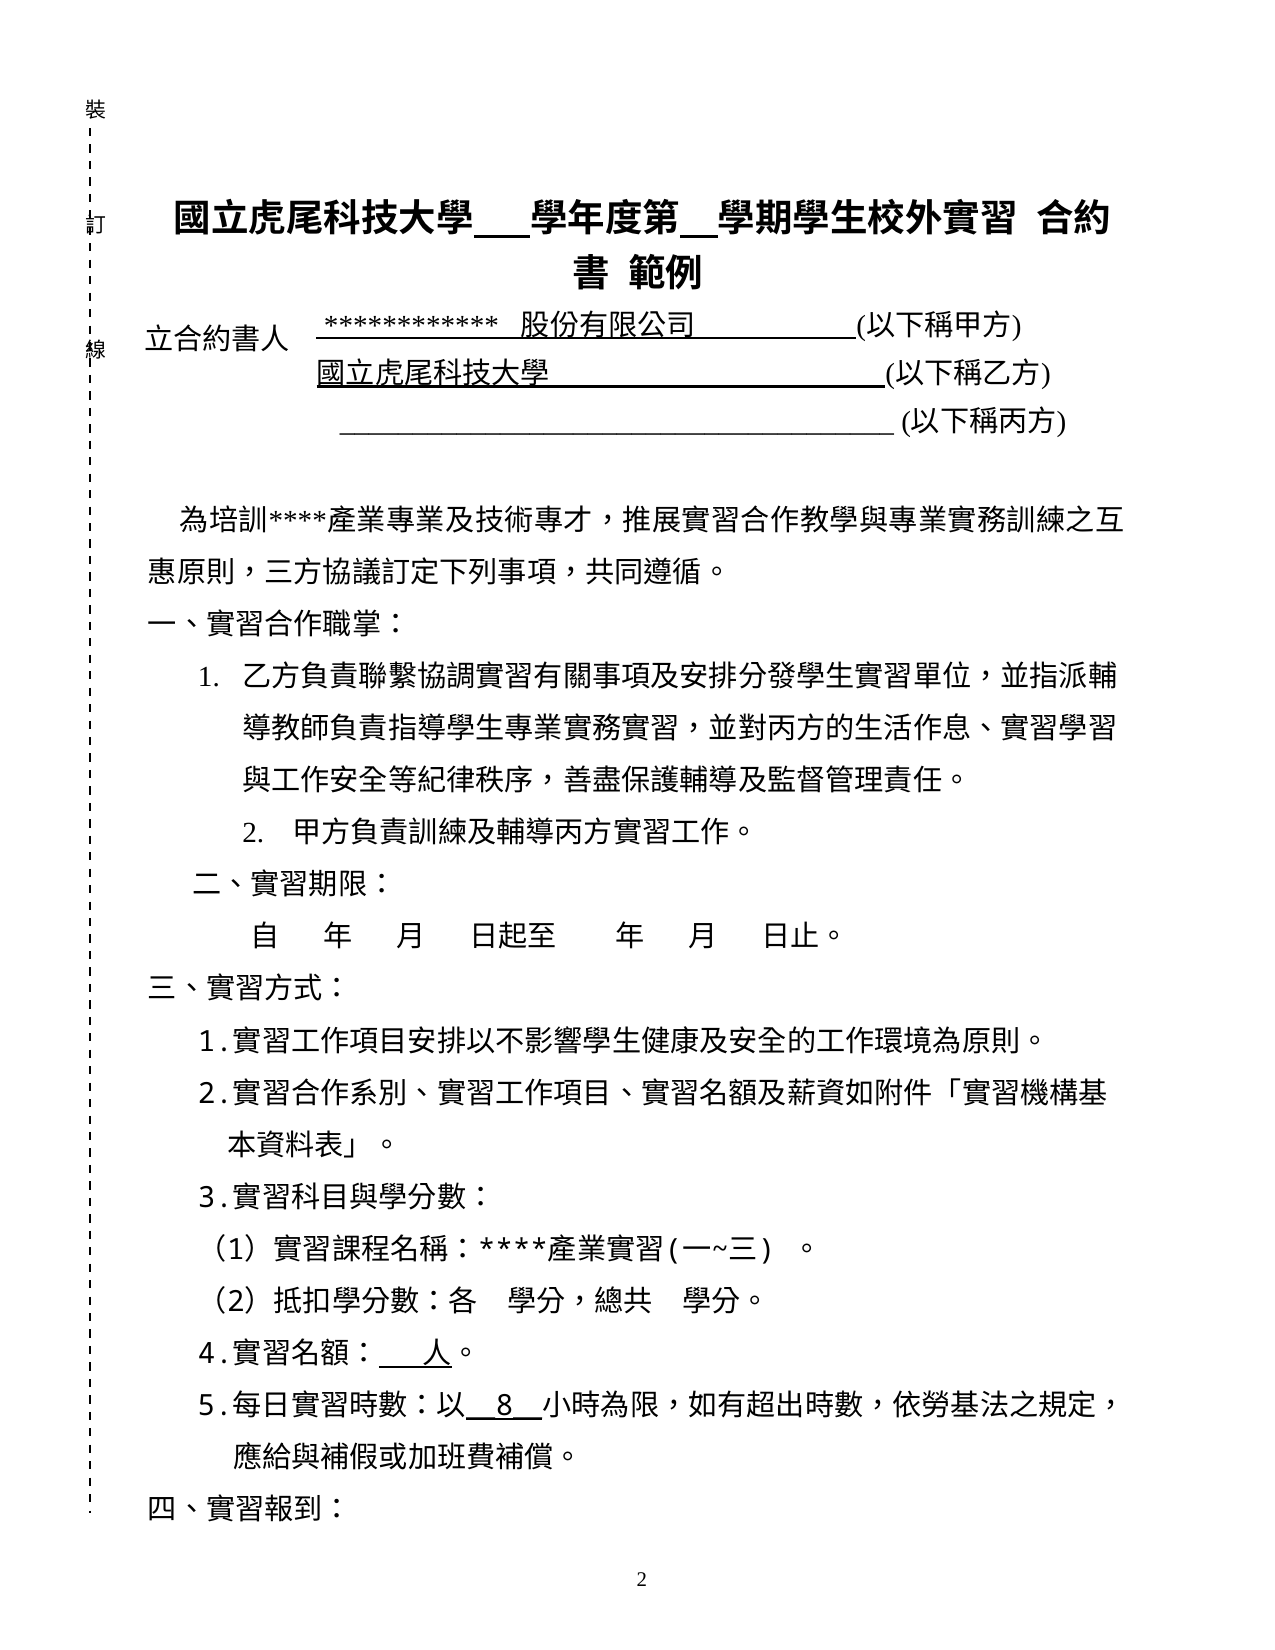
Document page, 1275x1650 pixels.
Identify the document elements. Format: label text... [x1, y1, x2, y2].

text 國立虎尾科技大學 (以下稱乙方) [148, 345, 1127, 393]
text 四、實習報到： [148, 1478, 1127, 1530]
text ************ 股份有限公司 (以下稱甲方) [129, 297, 1127, 360]
text 4.實習名額： 人。 [198, 1322, 1124, 1374]
text 1.實習工作項目安排以不影響學生健康及安全的工作環境為原則。 [198, 1009, 1124, 1061]
text 3.實習科目與學分數： [198, 1166, 1124, 1218]
list 甲方負責訓練及輔導丙方實習工作。 [242, 801, 1127, 853]
text （2）抵扣學分數：各 學分，總共 學分。 [198, 1270, 1124, 1322]
text 為培訓****產業專業及技術專才，推展實習合作教學與專業實務訓練之互惠原則，三方協議訂定下列事項，共同遵循。 [148, 488, 1127, 593]
text 2.實習合作系別、實習工作項目、實習名額及薪資如附件「實習機構基本資料表」。 [198, 1061, 1124, 1166]
text 二、實習期限： 自 年 月 日起至 年 月 日止。 [192, 853, 1108, 957]
list 乙方負責聯繫協調實習有關事項及安排分發學生實習單位，並指派輔導教師負責指導學生專業實務實習，並對丙方的生活作息、實習學習與工作安全等紀律秩序，善盡保護輔導及監督管理責任。 [198, 645, 1127, 801]
text 立合約書人 [144, 311, 301, 352]
text 國立虎尾科技大學 學年度第 學期學生校外實習 合約書 範例 [148, 188, 1127, 297]
text （1）實習課程名稱：****產業實習(一~三) 。 [198, 1218, 1124, 1270]
text 一、實習合作職掌： [148, 593, 1127, 645]
text ______________________________________ (以下稱丙方) [339, 393, 1127, 441]
text 三、實習方式： [148, 957, 1127, 1009]
text 5.每日實習時數：以＿8＿小時為限，如有超出時數，依勞基法之規定，應給與補假或加班費補償。 [197, 1374, 1127, 1478]
